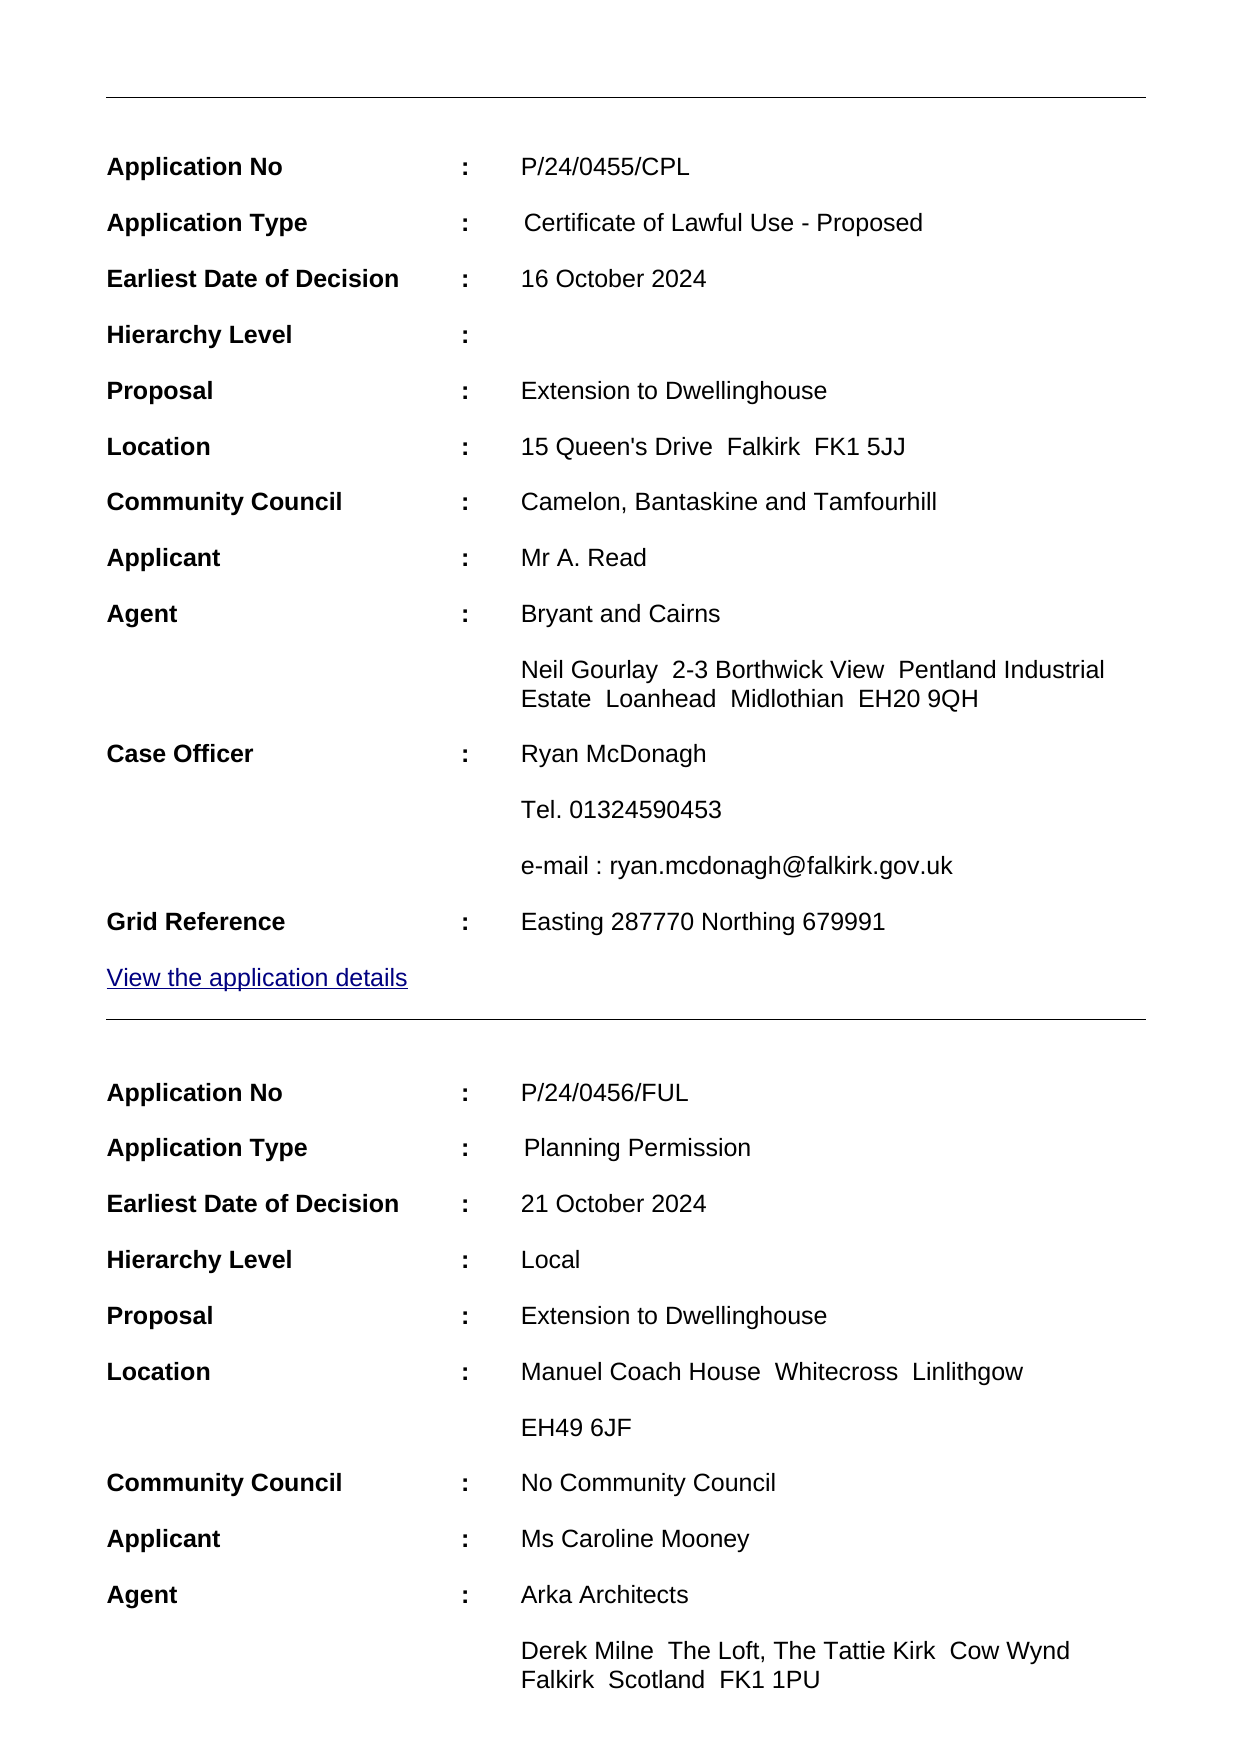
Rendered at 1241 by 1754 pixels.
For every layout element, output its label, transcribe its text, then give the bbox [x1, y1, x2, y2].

text Earliest Date of Decision : 16 October 2024 [106, 264, 1146, 293]
text EH49 6JF [106, 1412, 1146, 1441]
text Proposal : Extension to Dwellinghouse [106, 1301, 1146, 1329]
text Agent : Arka Architects [106, 1580, 1146, 1609]
text View the application details [106, 963, 1146, 991]
text Earliest Date of Decision : 21 October 2024 [106, 1189, 1146, 1218]
text Location : Manuel Coach House Whitecross Linlithgow [106, 1357, 1146, 1385]
text Application No : P/24/0456/FUL [106, 1077, 1146, 1106]
text Application No : P/24/0455/CPL [106, 152, 1146, 181]
text Applicant : Ms Caroline Mooney [106, 1524, 1146, 1553]
text Application Type : Planning Permission [106, 1133, 1146, 1162]
text Agent : Bryant and Cairns [106, 599, 1146, 628]
text Grid Reference : Easting 287770 Northing 679991 [106, 907, 1146, 936]
text Derek Milne The Loft, The Tattie Kirk Cow Wynd Falkirk Scotland FK1 1PU [106, 1636, 1146, 1693]
text Proposal : Extension to Dwellinghouse [106, 376, 1146, 404]
text Hierarchy Level : Local [106, 1245, 1146, 1274]
text Location : 15 Queen's Drive Falkirk FK1 5JJ [106, 431, 1146, 460]
text e-mail : ryan.mcdonagh@falkirk.gov.uk [106, 851, 1146, 880]
text Community Council : Camelon, Bantaskine and Tamfourhill [106, 487, 1146, 516]
text Tel. 01324590453 [106, 795, 1146, 824]
text Case Officer : Ryan McDonagh [106, 739, 1146, 768]
text Hierarchy Level : [106, 320, 1146, 348]
text Applicant : Mr A. Read [106, 543, 1146, 572]
text Neil Gourlay 2-3 Borthwick View Pentland Industrial Estate Loanhead Midlothian EH20 9QH [106, 655, 1146, 712]
text Application Type : Certificate of Lawful Use - Proposed [106, 208, 1146, 237]
text Community Council : No Community Council [106, 1468, 1146, 1497]
